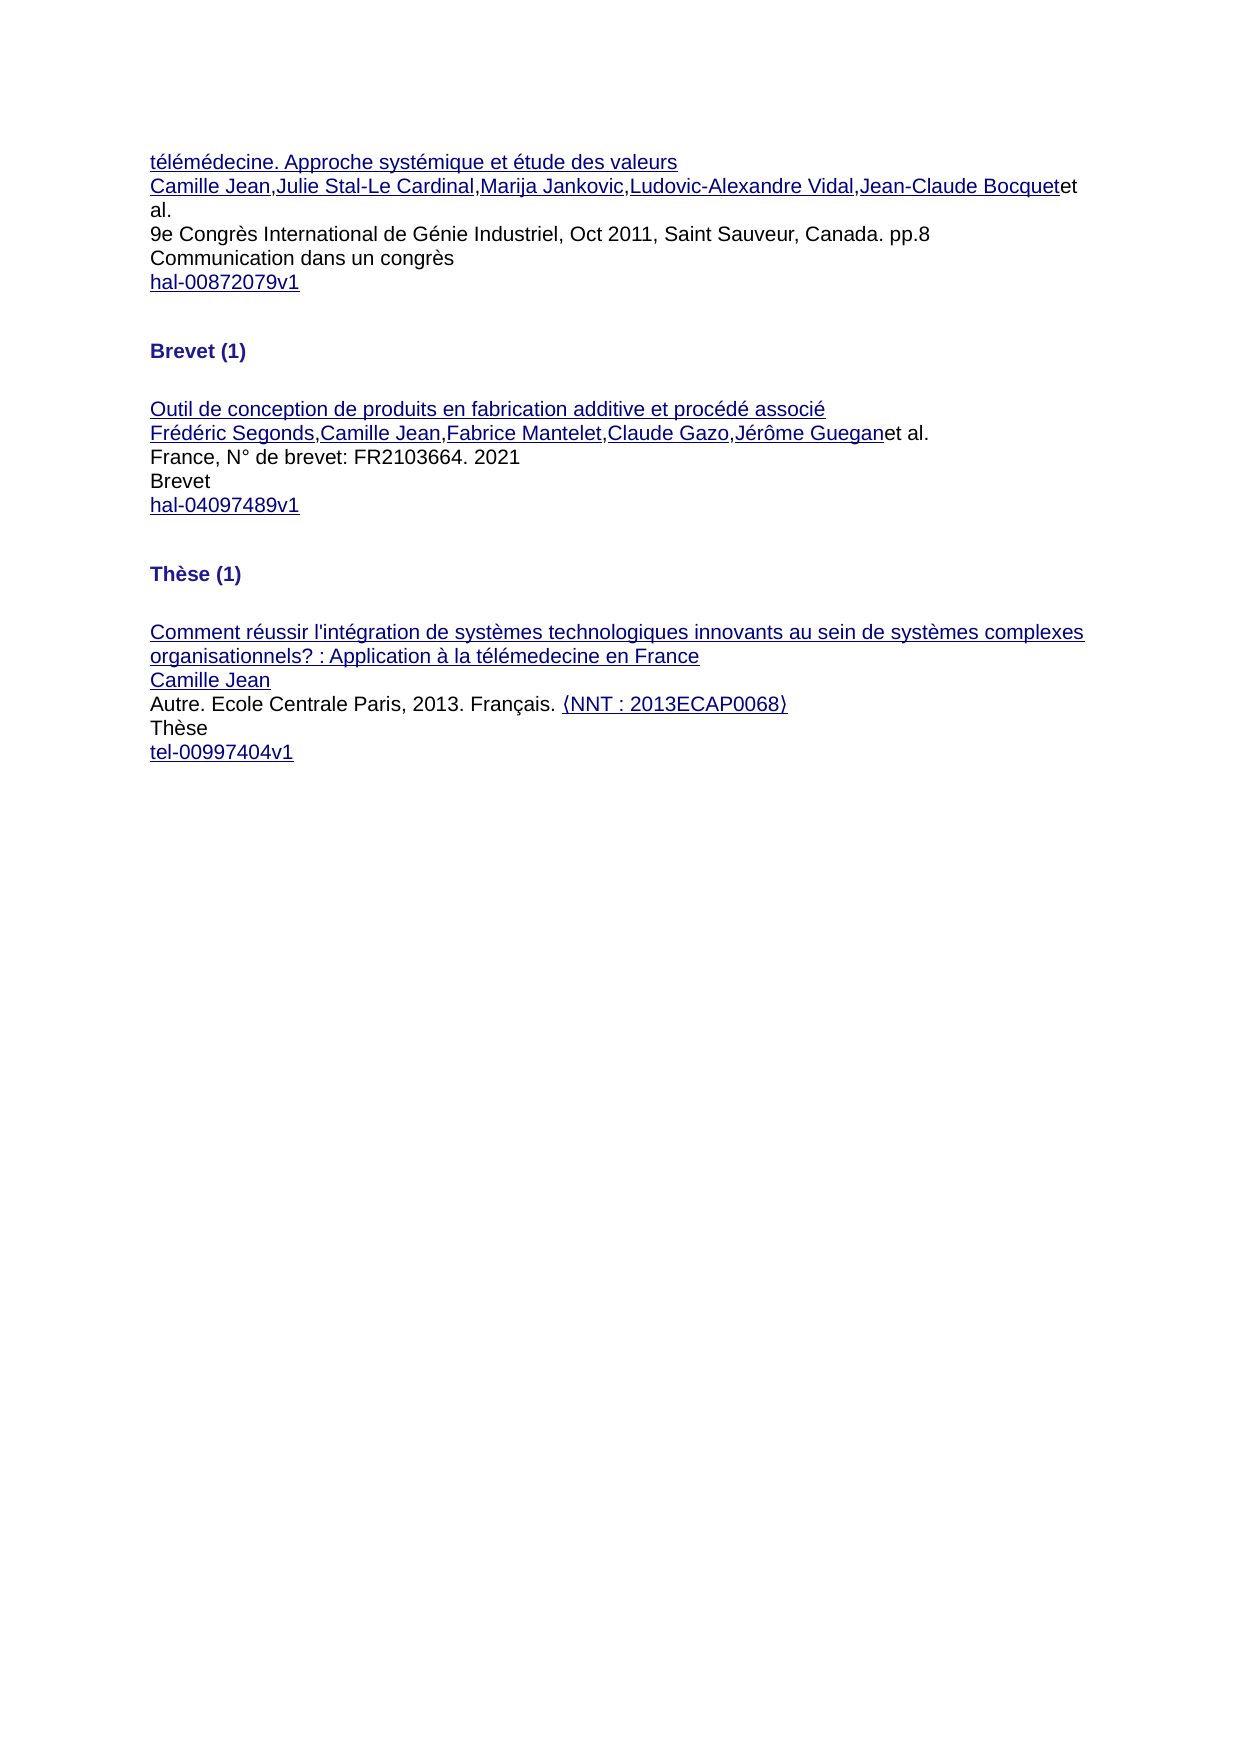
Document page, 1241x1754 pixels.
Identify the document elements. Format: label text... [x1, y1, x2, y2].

table_header Outil de conception de produits en fabrication additive et procédé associé Frédéric Segonds,Camille Jean,Fabrice Mantelet,Claude Gazo,Jérôme Gueganet al. France, N° de brevet: FR2103664. 2021 Brevet hal-04097489v1 [150, 397, 1090, 517]
table_header Comment réussir l'intégration de systèmes technologiques innovants au sein de systèmes complexes organisationnels? : Application à la télémedecine en France Camille Jean Autre. Ecole Centrale Paris, 2013. Français. ⟨NNT : 2013ECAP0068⟩ Thèse tel-00997404v1 [150, 620, 1090, 763]
subtitle Brevet (1) [150, 338, 1090, 362]
subtitle Thèse (1) [150, 561, 1090, 585]
table_cell Évaluation médico-économique et organisationnelle pour la conception d'un système de télémédecine. Approche systémique et étude des valeurs Camille Jean,Julie Stal-Le Cardinal,Marija Jankovic,Ludovic-Alexandre Vidal,Jean-Claude Bocquetet al. 9e Congrès International de Génie Industriel, Oct 2011, Saint Sauveur, Canada. pp.8 Communication dans un congrès hal-00872079v1 [150, 150, 1090, 294]
